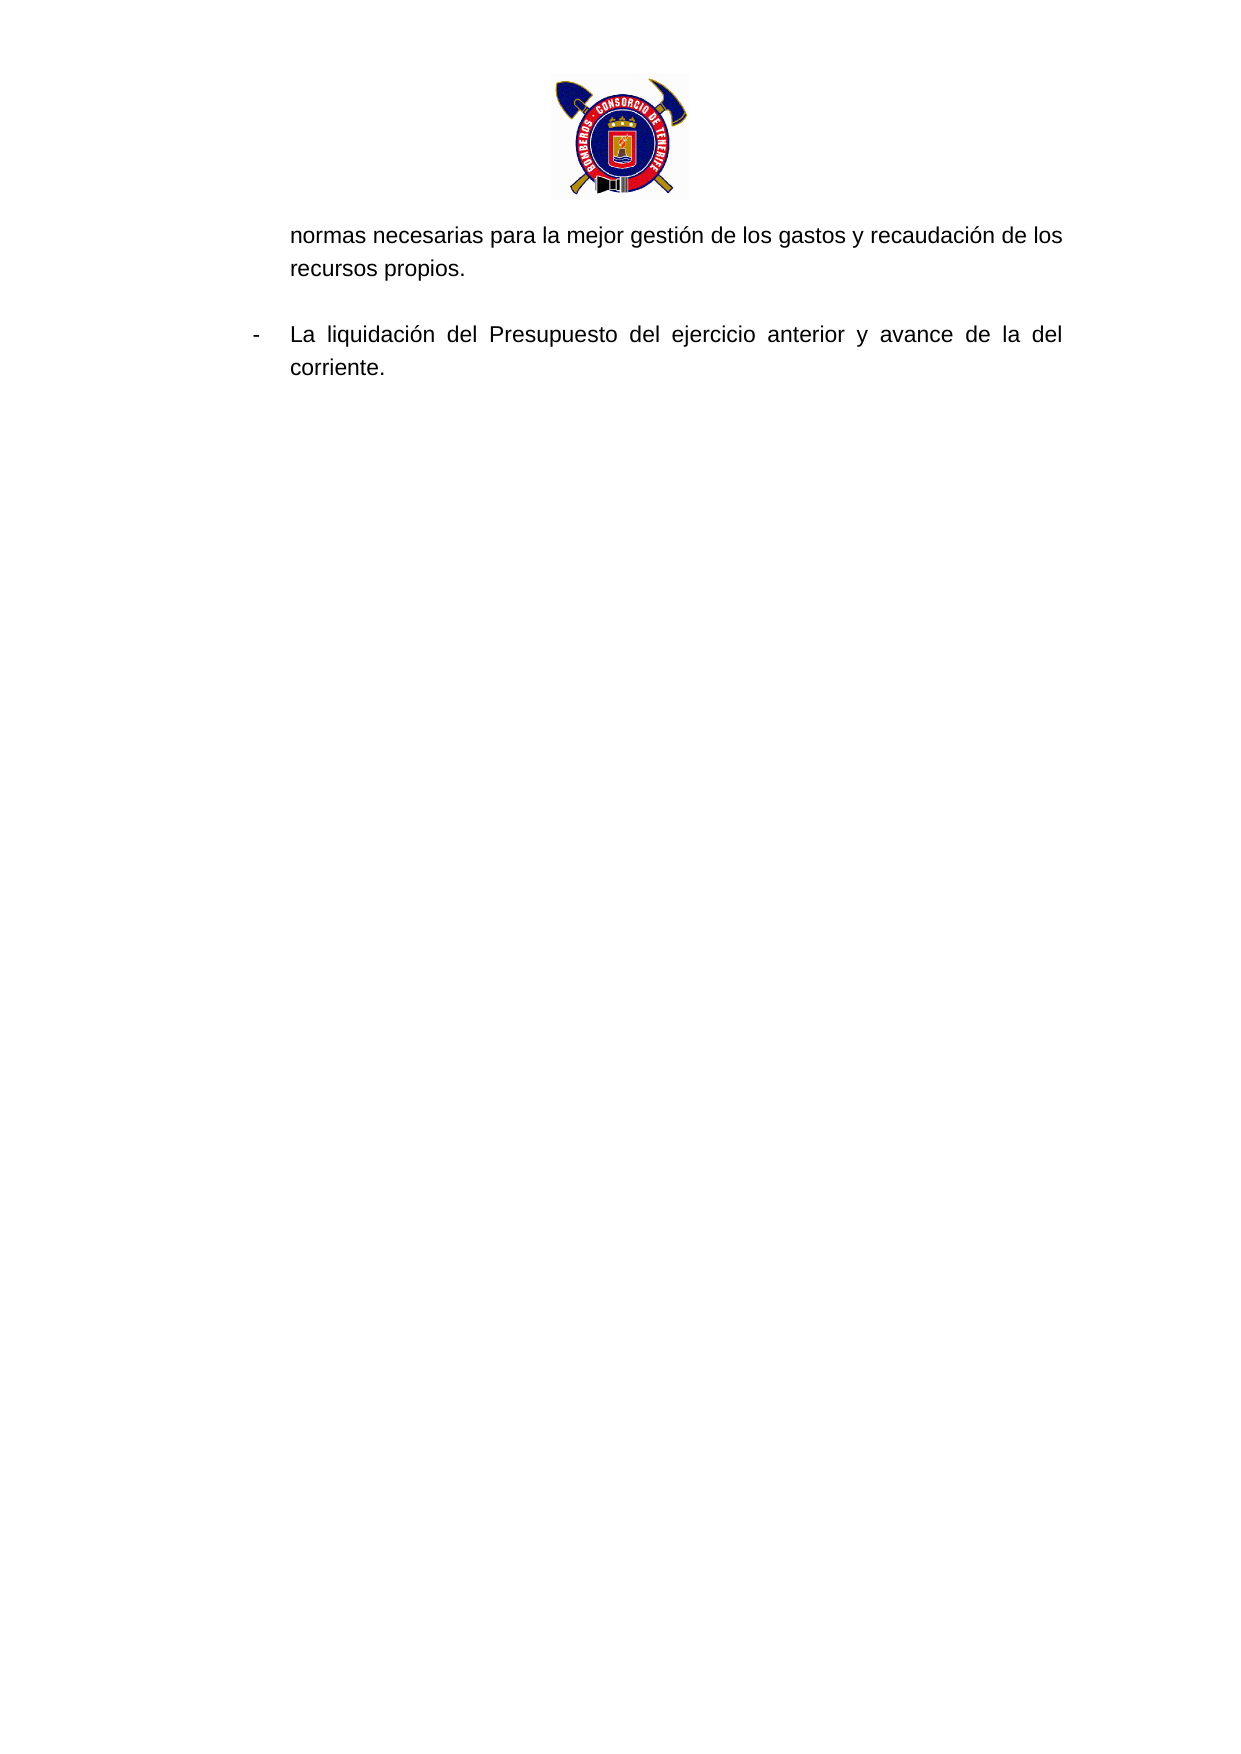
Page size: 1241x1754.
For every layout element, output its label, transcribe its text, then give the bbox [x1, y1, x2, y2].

list La liquidación del Presupuesto del ejercicio anterior y avance de la del corriente. [252, 321, 1063, 380]
list normas necesarias para la mejor gestión de los gastos y recaudación de los recursos propios. [252, 222, 1063, 281]
